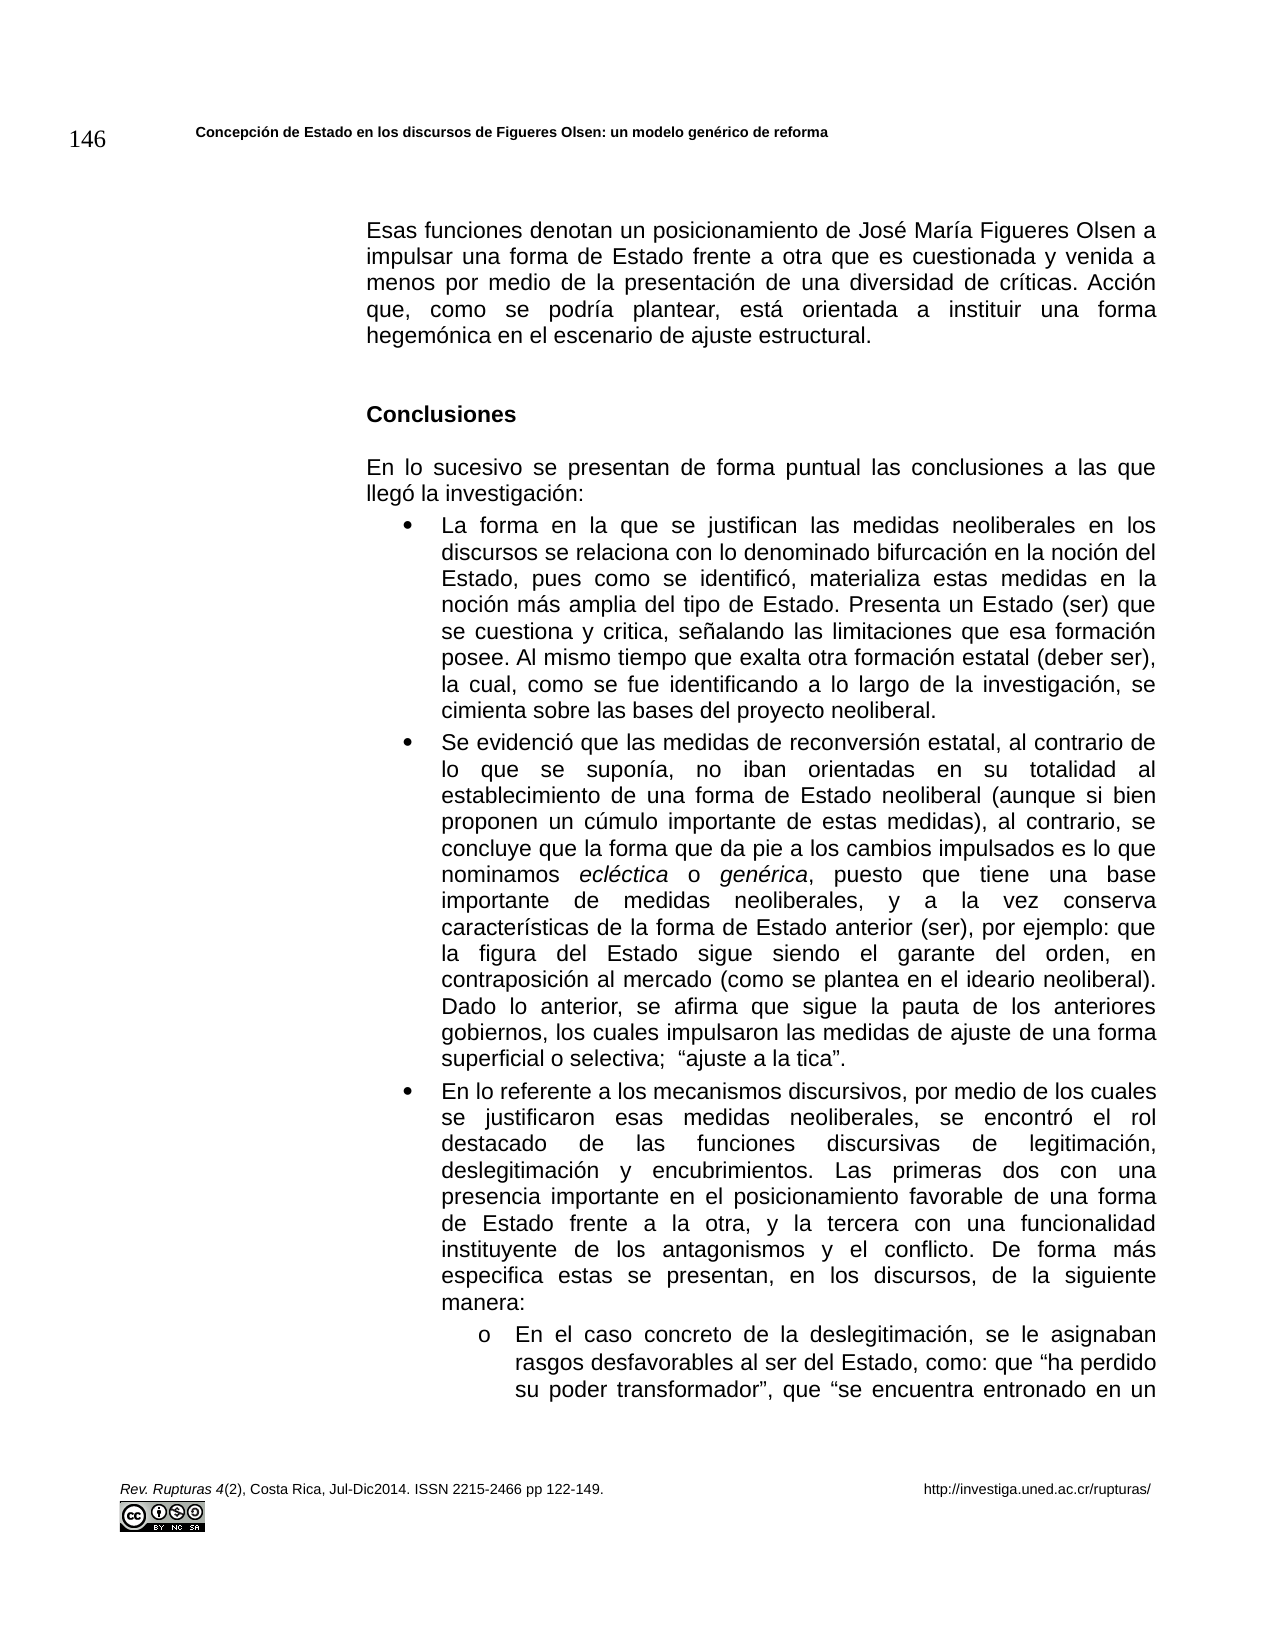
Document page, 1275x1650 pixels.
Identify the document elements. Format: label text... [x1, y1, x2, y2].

list En lo referente a los mecanismos discursivos, por medio de los cuales se justificaron esas medidas neoliberales, se encontró el rol destacado de las funciones discursivas de legitimación, deslegitimación y encubrimientos. Las primeras dos con una presencia importante en el posicionamiento favorable de una forma de Estado frente a la otra, y la tercera con una funcionalidad instituyente de los antagonismos y el conflicto. De forma más especifica estas se presentan, en los discursos, de la siguiente manera: [404, 1078, 1157, 1315]
text Esas funciones denotan un posicionamiento de José María Figueres Olsen a impulsar una forma de Estado frente a otra que es cuestionada y venida a menos por medio de la presentación de una diversidad de críticas. Acción que, como se podría plantear, está orientada a instituir una forma hegemónica en el escenario de ajuste estructural. [366, 217, 1157, 348]
list En el caso concreto de la deslegitimación, se le asignaban rasgos desfavorables al ser del Estado, como: que “ha perdido su poder transformador”, que “se encuentra entronado en un [477, 1321, 1157, 1402]
list La forma en la que se justifican las medidas neoliberales en los discursos se relaciona con lo denominado bifurcación en la noción del Estado, pues como se identificó, materializa estas medidas en la noción más amplia del tipo de Estado. Presenta un Estado (ser) que se cuestiona y critica, señalando las limitaciones que esa formación posee. Al mismo tiempo que exalta otra formación estatal (deber ser), la cual, como se fue identificando a lo largo de la investigación, se cimienta sobre las bases del proyecto neoliberal. [404, 512, 1157, 723]
list Se evidenció que las medidas de reconversión estatal, al contrario de lo que se suponía, no iban orientadas en su totalidad al establecimiento de una forma de Estado neoliberal (aunque si bien proponen un cúmulo importante de estas medidas), al contrario, se concluye que la forma que da pie a los cambios impulsados es lo que nominamos ecléctica o genérica, puesto que tiene una base importante de medidas neoliberales, y a la vez conserva características de la forma de Estado anterior (ser), por ejemplo: que la figura del Estado sigue siendo el garante del orden, en contraposición al mercado (como se plantea en el ideario neoliberal). Dado lo anterior, se afirma que sigue la pauta de los anteriores gobiernos, los cuales impulsaron las medidas de ajuste de una forma superficial o selectiva; “ajuste a la tica”. [404, 729, 1157, 1072]
text En lo sucesivo se presentan de forma puntual las conclusiones a las que llegó la investigación: [366, 454, 1157, 506]
picture [119, 1501, 205, 1532]
text Conclusiones [366, 401, 1157, 427]
